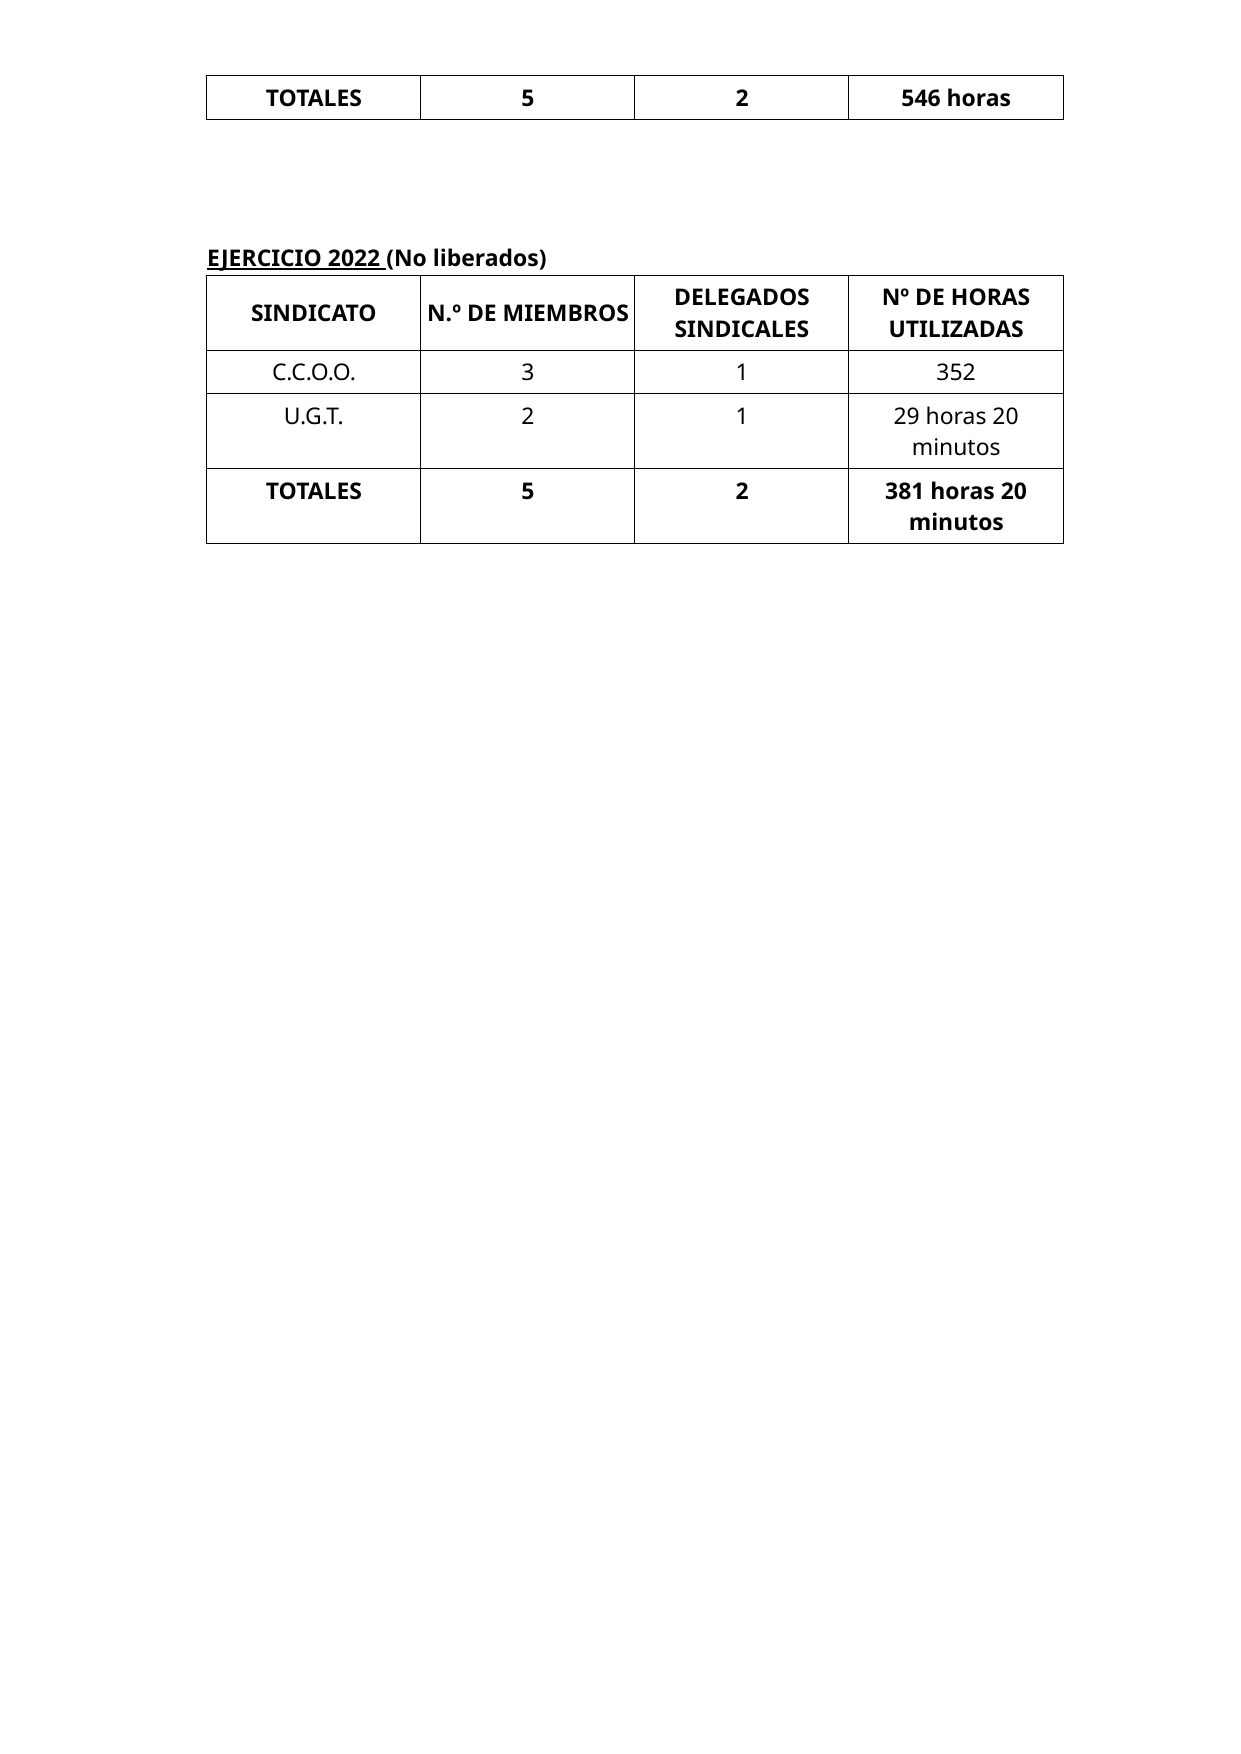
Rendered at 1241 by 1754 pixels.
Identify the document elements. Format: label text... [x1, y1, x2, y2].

table_header Nº DE HORAS UTILIZADAS [849, 276, 1063, 349]
table_cell 2 [421, 394, 634, 468]
table_header SINDICATO [207, 276, 420, 349]
table_cell 546 horas [849, 76, 1063, 119]
table_cell U.G.T. [207, 394, 420, 468]
table_cell 29 horas 20 minutos [849, 394, 1063, 468]
table_cell 2 [635, 469, 848, 543]
table_cell 352 [849, 351, 1063, 393]
table_cell 5 [421, 76, 634, 119]
table_cell C.C.O.O. [207, 351, 420, 393]
table_header DELEGADOS SINDICALES [635, 276, 848, 349]
table_cell TOTALES [207, 469, 420, 543]
table_cell 381 horas 20 minutos [849, 469, 1063, 543]
table_cell 1 [635, 394, 848, 468]
table_header N.º DE MIEMBROS [421, 276, 634, 349]
table_cell TOTALES [207, 76, 420, 119]
table_cell 2 [635, 76, 848, 119]
table_cell 3 [421, 351, 634, 393]
table_cell 1 [635, 351, 848, 393]
table_cell 5 [421, 469, 634, 543]
text EJERCICIO 2022 (No liberados) [207, 241, 1063, 273]
